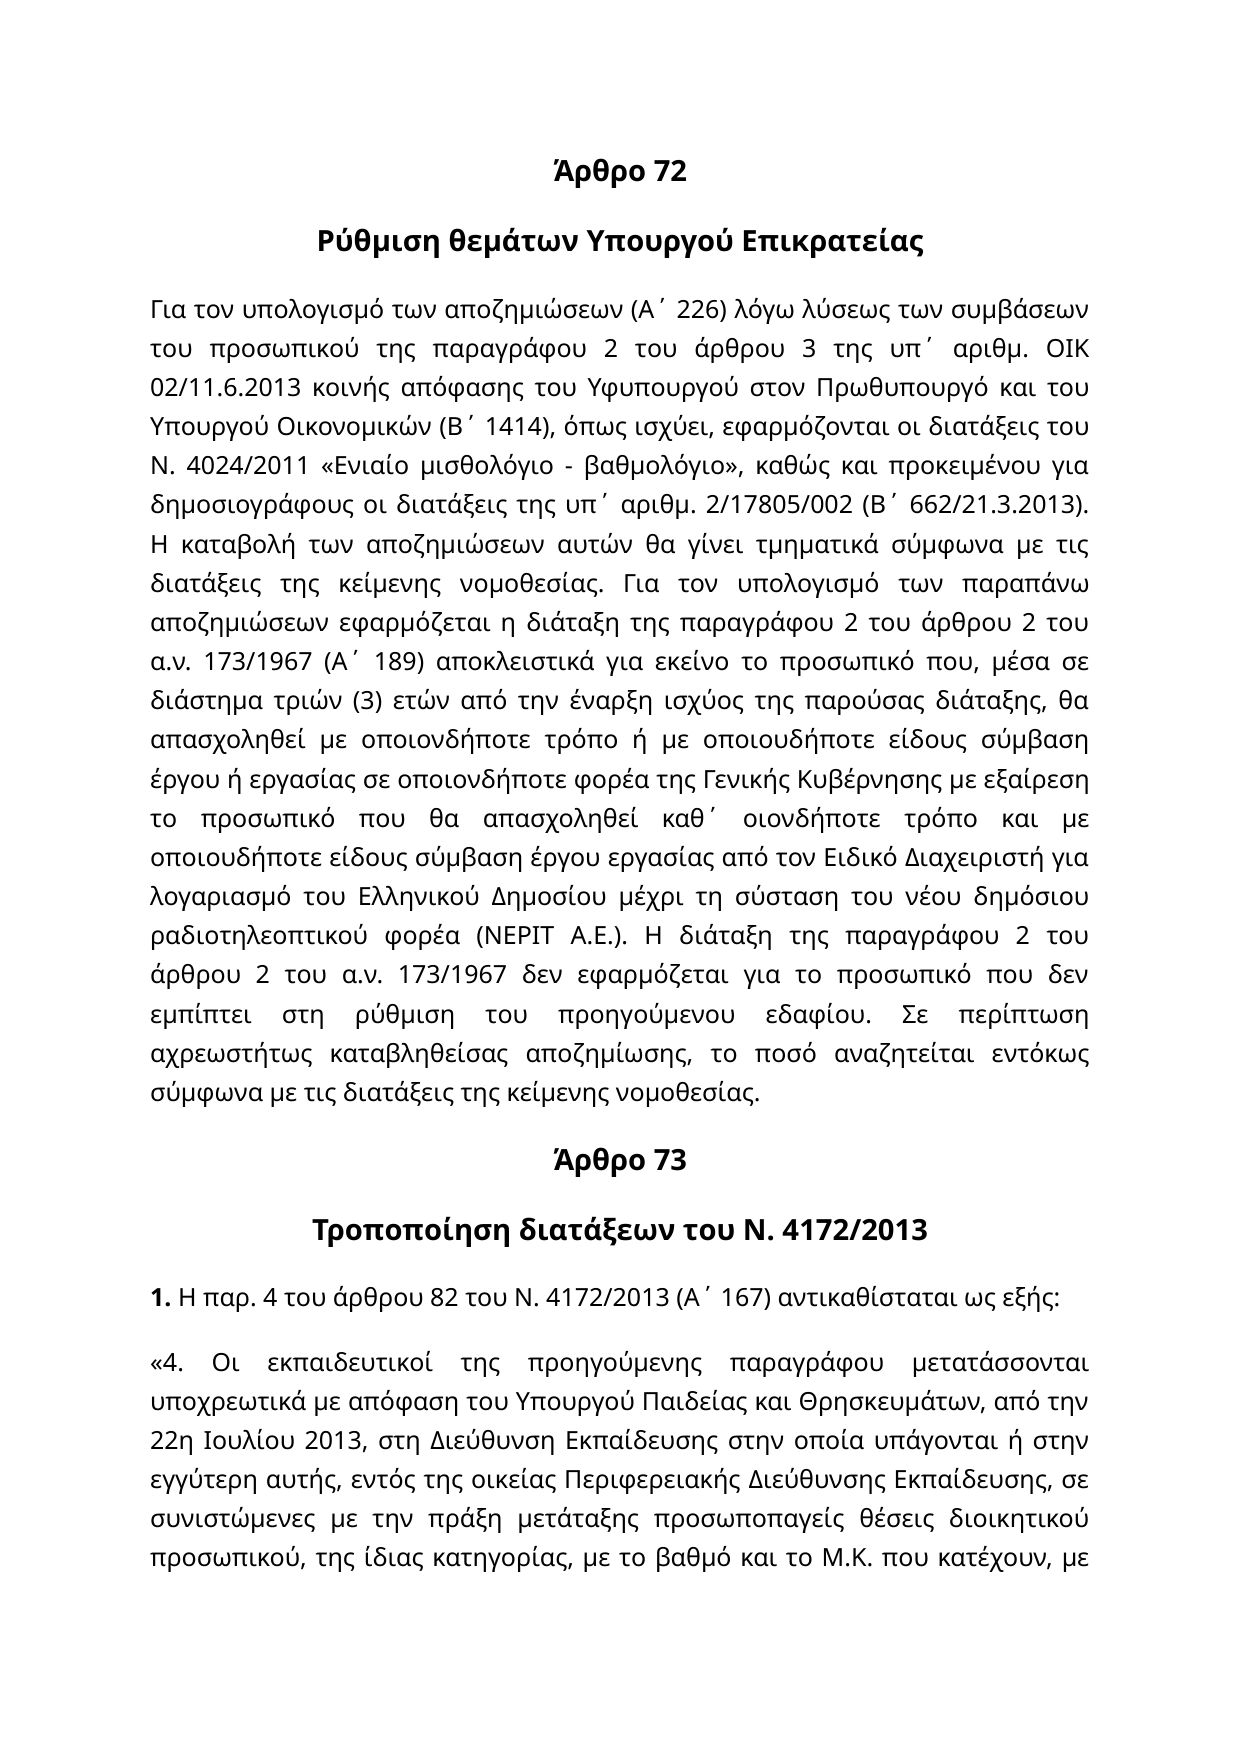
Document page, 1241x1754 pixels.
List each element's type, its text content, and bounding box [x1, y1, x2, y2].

subtitle Άρθρο 73 [150, 1139, 1090, 1178]
text Για τον υπολογισμό των αποζημιώσεων (Α΄ 226) λόγω λύσεως των συμβάσεων του προσωπικού της παραγράφου 2 του άρθρου 3 της υπ΄ αριθμ. ΟΙΚ 02/11.6.2013 κοινής απόφασης του Υφυπουργού στον Πρωθυπουργό και του Υπουργού Οικονομικών (Β΄ 1414), όπως ισχύει, εφαρμόζονται οι διατάξεις του Ν. 4024/2011 «Ενιαίο μισθολόγιο - βαθμολόγιο», καθώς και προκειμένου για δημοσιογράφους οι διατάξεις της υπ΄ αριθμ. 2/17805/002 (Β΄ 662/21.3.2013). Η καταβολή των αποζημιώσεων αυτών θα γίνει τμηματικά σύμφωνα με τις διατάξεις της κείμενης νομοθεσίας. Για τον υπολογισμό των παραπάνω αποζημιώσεων εφαρμόζεται η διάταξη της παραγράφου 2 του άρθρου 2 του α.ν. 173/1967 (Α΄ 189) αποκλειστικά για εκείνο το προσωπικό που, μέσα σε διάστημα τριών (3) ετών από την έναρξη ισχύος της παρούσας διάταξης, θα απασχοληθεί με οποιονδήποτε τρόπο ή με οποιουδήποτε είδους σύμβαση έργου ή εργασίας σε οποιονδήποτε φορέα της Γενικής Κυβέρνησης με εξαίρεση το προσωπικό που θα απασχοληθεί καθ΄ οιονδήποτε τρόπο και με οποιουδήποτε είδους σύμβαση έργου εργασίας από τον Ειδικό Διαχειριστή για λογαριασμό του Ελληνικού Δημοσίου μέχρι τη σύσταση του νέου δημόσιου ραδιοτηλεοπτικού φορέα (ΝΕΡΙΤ Α.Ε.). Η διάταξη της παραγράφου 2 του άρθρου 2 του α.ν. 173/1967 δεν εφαρμόζεται για το προσωπικό που δεν εμπίπτει στη ρύθμιση του προηγούμενου εδαφίου. Σε περίπτωση αχρεωστήτως καταβληθείσας αποζημίωσης, το ποσό αναζητείται εντόκως σύμφωνα με τις διατάξεις της κείμενης νομοθεσίας. [150, 291, 1090, 1109]
subtitle Ρύθμιση θεμάτων Υπουργού Επικρατείας [150, 221, 1090, 260]
subtitle Τροποποίηση διατάξεων του Ν. 4172/2013 [150, 1209, 1090, 1249]
text 1. Η παρ. 4 του άρθρου 82 του Ν. 4172/2013 (Α΄ 167) αντικαθίσταται ως εξής: [150, 1280, 1090, 1314]
text «4. Οι εκπαιδευτικοί της προηγούμενης παραγράφου μετατάσσονται υποχρεωτικά με απόφαση του Υπουργού Παιδείας και Θρησκευμάτων, από την 22η Ιουλίου 2013, στη Διεύθυνση Εκπαίδευσης στην οποία υπάγονται ή στην εγγύτερη αυτής, εντός της οικείας Περιφερειακής Διεύθυνσης Εκπαίδευσης, σε συνιστώμενες με την πράξη μετάταξης προσωποπαγείς θέσεις διοικητικού προσωπικού, της ίδιας κατηγορίας, με το βαθμό και το Μ.Κ. που κατέχουν, με [150, 1344, 1090, 1574]
subtitle Άρθρο 72 [150, 150, 1090, 190]
